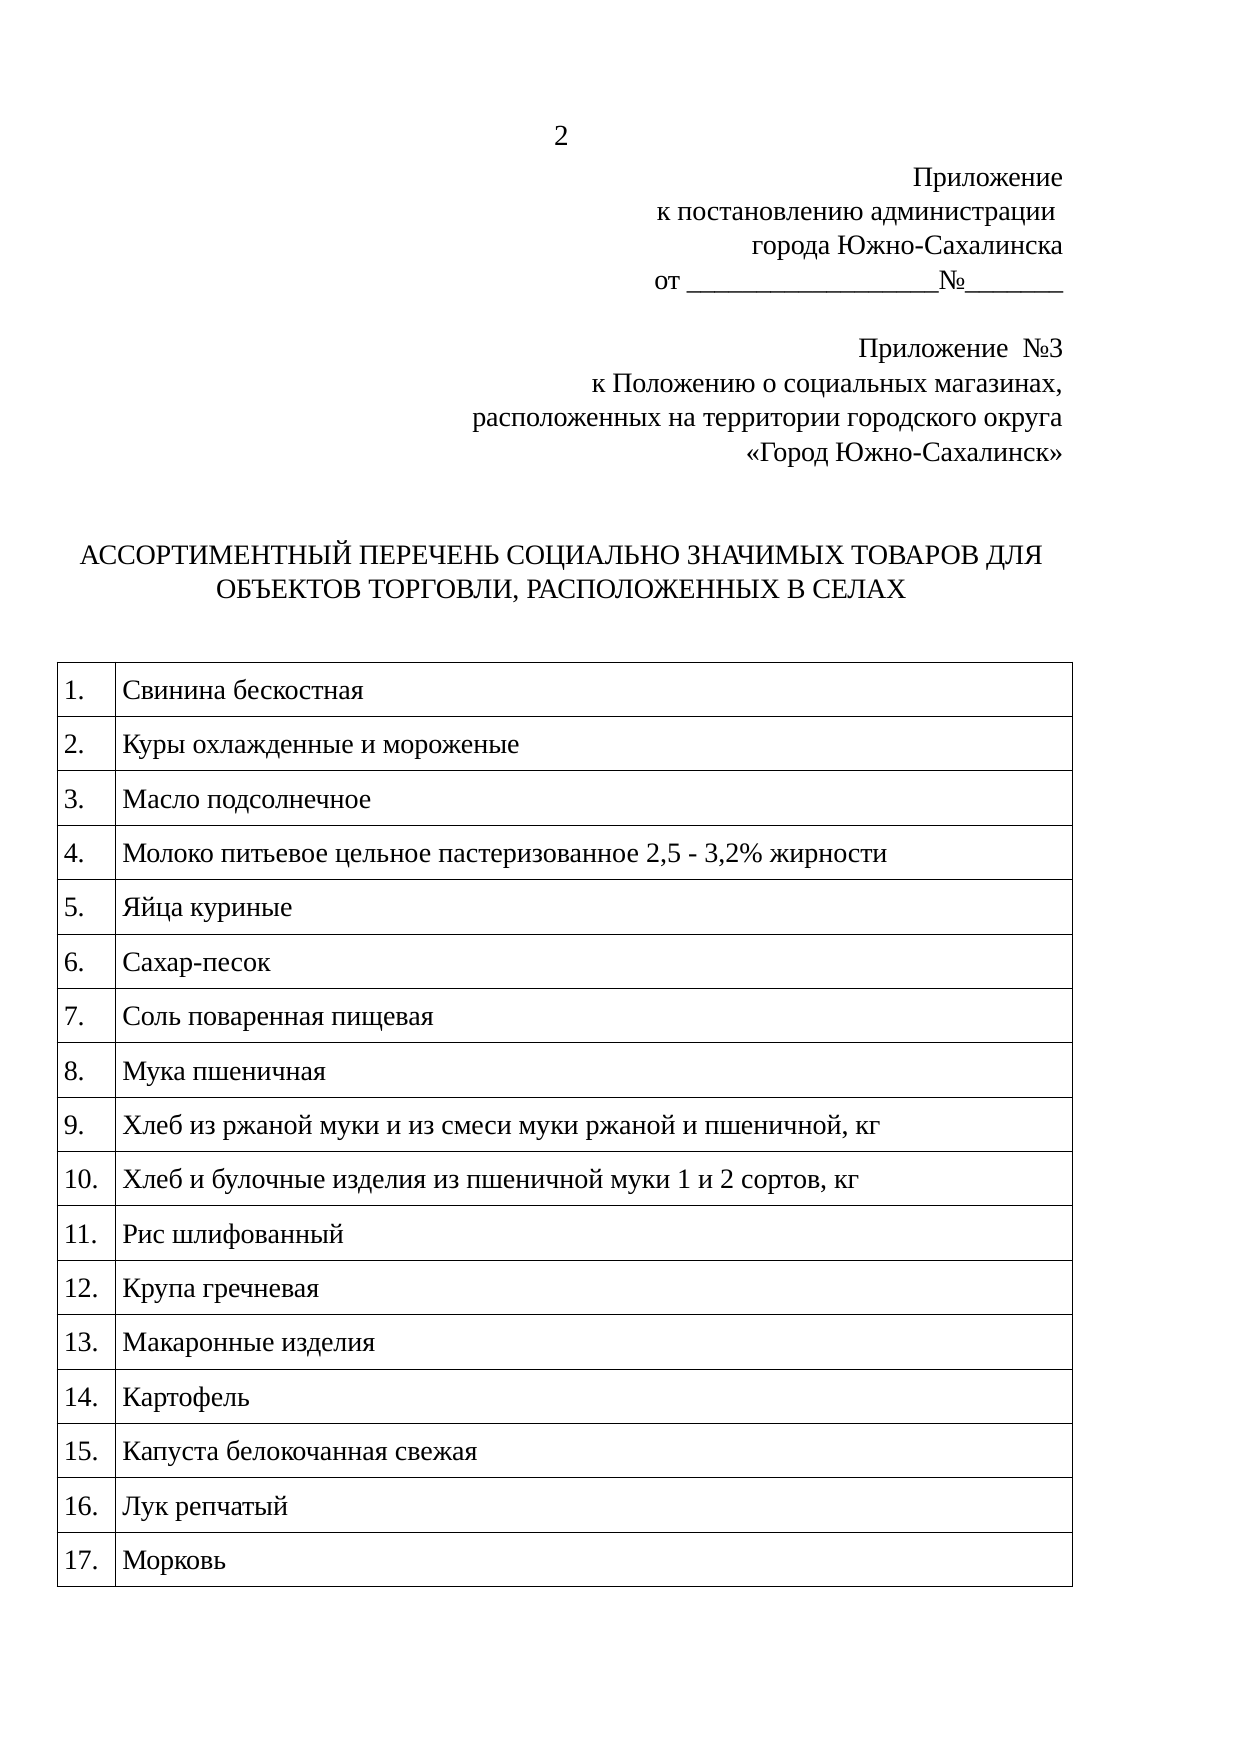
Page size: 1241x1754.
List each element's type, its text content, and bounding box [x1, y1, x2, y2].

table_cell [58, 1424, 115, 1477]
table_cell Молоко питьевое цельное пастеризованное 2,5 - 3,2% жирности [116, 826, 1072, 879]
subtitle Приложение [59, 158, 1063, 192]
subtitle от __________________№_______ [59, 261, 1063, 295]
table_cell Хлеб из ржаной муки и из смеси муки ржаной и пшеничной, кг [116, 1098, 1072, 1151]
subtitle расположенных на территории городского округа [59, 398, 1063, 433]
table_header Свинина бескостная [116, 663, 1072, 716]
table_cell [58, 1533, 115, 1586]
table_cell [58, 989, 115, 1042]
table_cell Макаронные изделия [116, 1315, 1072, 1368]
table_cell Хлеб и булочные изделия из пшеничной муки 1 и 2 сортов, кг [116, 1152, 1072, 1205]
table_cell [58, 771, 115, 825]
table_cell [58, 1043, 115, 1097]
table_cell Капуста белокочанная свежая [116, 1424, 1072, 1477]
table_cell [58, 935, 115, 988]
table_cell Рис шлифованный [116, 1206, 1072, 1260]
table_cell Яйца куриные [116, 880, 1072, 933]
table_cell Соль поваренная пищевая [116, 989, 1072, 1042]
table_cell [58, 1478, 115, 1532]
table_cell [58, 1098, 115, 1151]
subtitle к постановлению администрации [59, 192, 1063, 226]
table_cell [58, 826, 115, 879]
table_cell Масло подсолнечное [116, 771, 1072, 825]
table_cell Лук репчатый [116, 1478, 1072, 1532]
subtitle Приложение №3 [59, 329, 1063, 364]
table_cell [58, 1370, 115, 1423]
subtitle города Южно-Сахалинска [59, 226, 1063, 261]
table_cell [58, 1206, 115, 1260]
subtitle «Город Южно-Сахалинск» [59, 433, 1063, 467]
table_cell [58, 1315, 115, 1368]
table_cell [58, 717, 115, 770]
table_cell [58, 1261, 115, 1314]
table_cell [58, 1152, 115, 1205]
text АССОРТИМЕНТНЫЙ ПЕРЕЧЕНЬ СОЦИАЛЬНО ЗНАЧИМЫХ ТОВАРОВ ДЛЯ ОБЪЕКТОВ ТОРГОВЛИ, РАСПОЛОЖЕННЫХ В СЕЛАХ [59, 501, 1063, 604]
table_cell Картофель [116, 1370, 1072, 1423]
table_cell [58, 880, 115, 933]
subtitle к Положению о социальных магазинах, [59, 364, 1063, 398]
table_header [58, 663, 115, 716]
table_cell Мука пшеничная [116, 1043, 1072, 1097]
table_cell Крупа гречневая [116, 1261, 1072, 1314]
table_cell Куры охлажденные и мороженые [116, 717, 1072, 770]
table_cell Морковь [116, 1533, 1072, 1586]
table_cell Сахар-песок [116, 935, 1072, 988]
